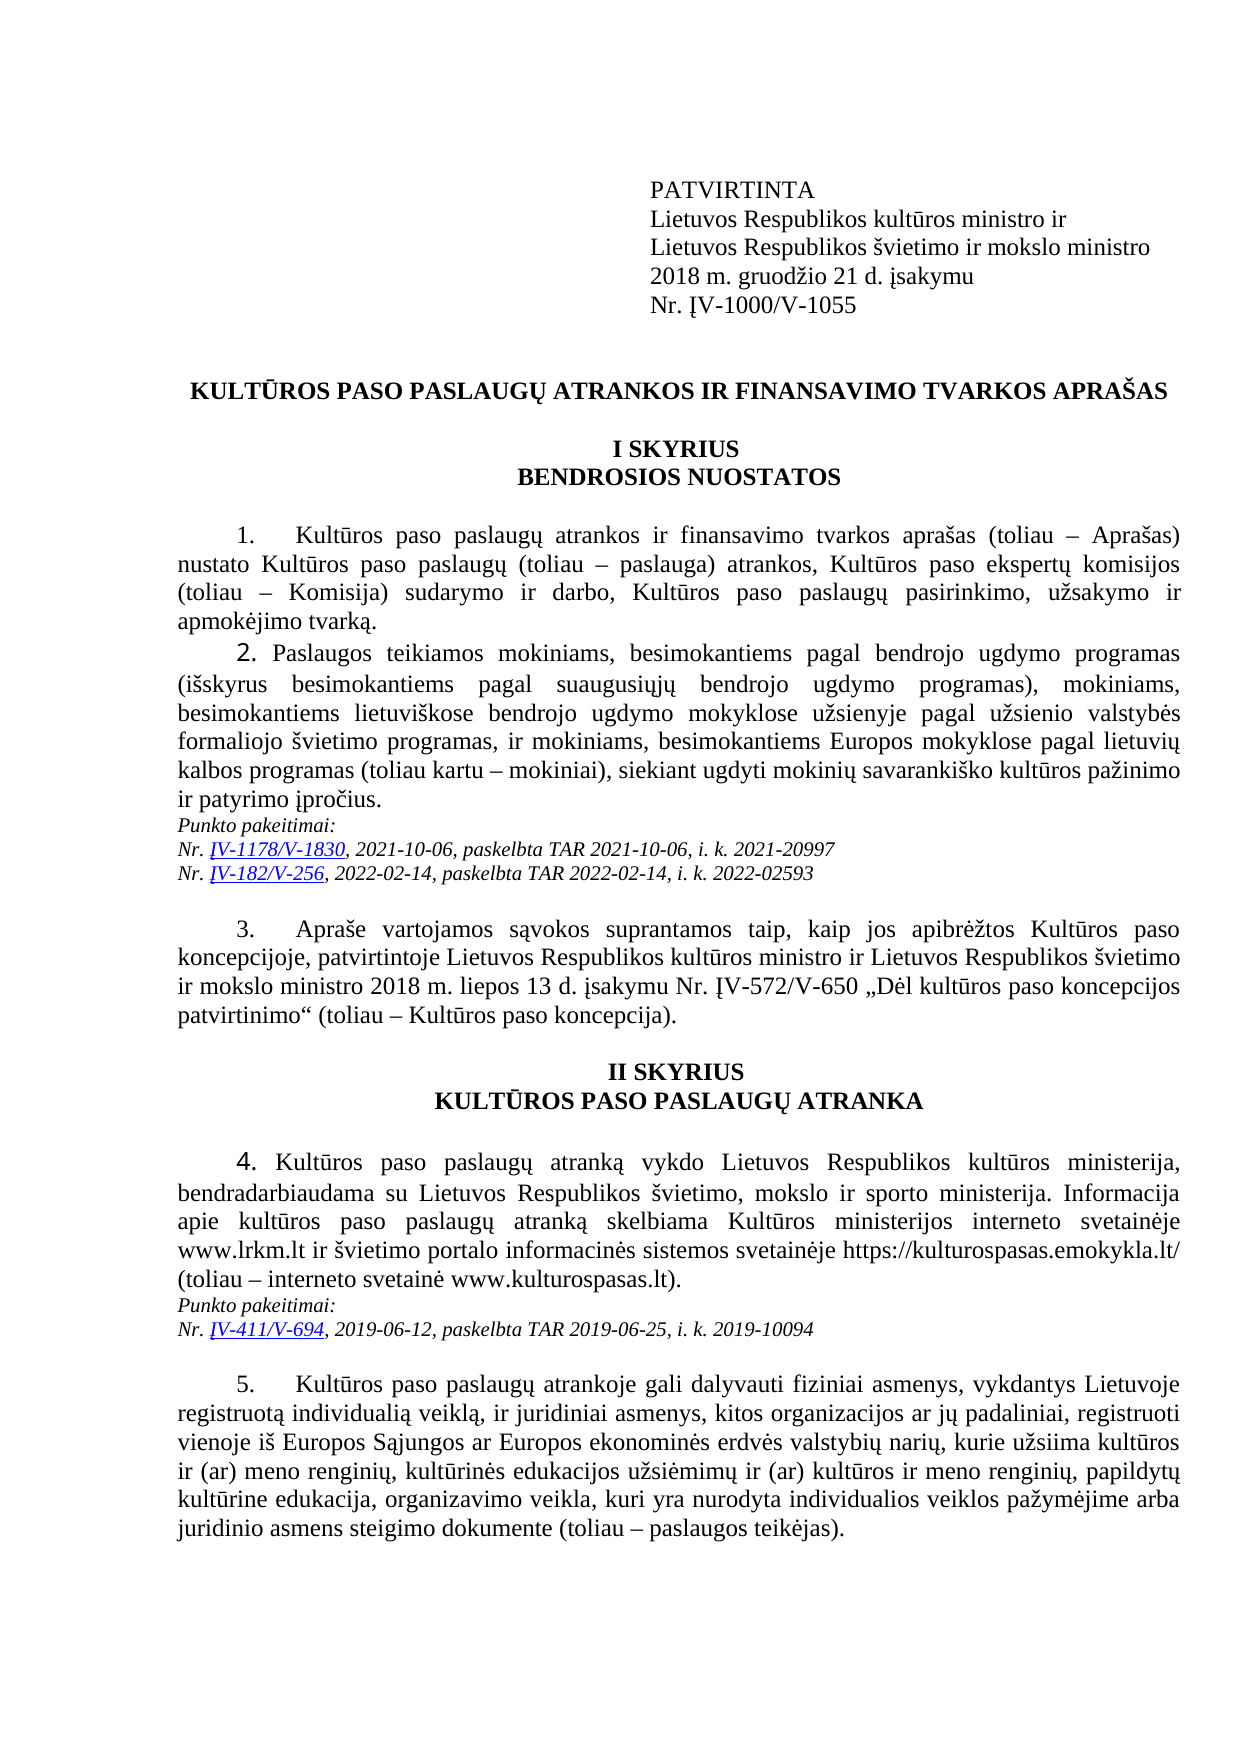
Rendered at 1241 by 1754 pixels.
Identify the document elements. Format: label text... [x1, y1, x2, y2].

text Lietuvos Respublikos švietimo ir mokslo ministro [650, 232, 1181, 261]
text KULTŪROS PASO PASLAUGŲ ATRANKOS IR FINANSAVIMO TVARKOS APRAŠAS [177, 376, 1181, 405]
text PATVIRTINTA [650, 175, 1181, 204]
text I SKYRIUS [177, 434, 1181, 462]
text 5. Kultūros paso paslaugų atrankoje gali dalyvauti fiziniai asmenys, vykdantys Lietuvoje registruotą individualią veiklą, ir juridiniai asmenys, kitos organizacijos ar jų padaliniai, registruoti vienoje iš Europos Sąjungos ar Europos ekonominės erdvės valstybių narių, kurie užsiima kultūros ir (ar) meno renginių, kultūrinės edukacijos užsiėmimų ir (ar) kultūros ir meno renginių, papildytų kultūrine edukacija, organizavimo veikla, kuri yra nurodyta individualios veiklos pažymėjime arba juridinio asmens steigimo dokumente (toliau – paslaugos teikėjas). [177, 1369, 1181, 1542]
text Nr. ĮV-1178/V-1830, 2021-10-06, paskelbta TAR 2021-10-06, i. k. 2021-20997 [177, 837, 1181, 861]
text II SKYRIUS [177, 1057, 1181, 1086]
text Nr. ĮV-182/V-256, 2022-02-14, paskelbta TAR 2022-02-14, i. k. 2022-02593 [177, 861, 1181, 885]
text Nr. ĮV-411/V-694, 2019-06-12, paskelbta TAR 2019-06-25, i. k. 2019-10094 [177, 1317, 1181, 1341]
text KULTŪROS PASO PASLAUGŲ ATRANKA [177, 1086, 1181, 1115]
text 3. Apraše vartojamos sąvokos suprantamos taip, kaip jos apibrėžtos Kultūros paso koncepcijoje, patvirtintoje Lietuvos Respublikos kultūros ministro ir Lietuvos Respublikos švietimo ir mokslo ministro 2018 m. liepos 13 d. įsakymu Nr. ĮV-572/V-650 „Dėl kultūros paso koncepcijos patvirtinimo“ (toliau – Kultūros paso koncepcija). [177, 914, 1181, 1029]
text Punkto pakeitimai: [177, 1293, 1181, 1317]
text 2018 m. gruodžio 21 d. įsakymu [650, 261, 1181, 290]
text Nr. ĮV-1000/V-1055 [650, 290, 1181, 319]
text 2. Paslaugos teikiamos mokiniams, besimokantiems pagal bendrojo ugdymo programas (išskyrus besimokantiems pagal suaugusiųjų bendrojo ugdymo programas), mokiniams, besimokantiems lietuviškose bendrojo ugdymo mokyklose užsienyje pagal užsienio valstybės formaliojo švietimo programas, ir mokiniams, besimokantiems Europos mokyklose pagal lietuvių kalbos programas (toliau kartu – mokiniai), siekiant ugdyti mokinių savarankiško kultūros pažinimo ir patyrimo įpročius. [177, 635, 1181, 813]
text 1. Kultūros paso paslaugų atrankos ir finansavimo tvarkos aprašas (toliau – Aprašas) nustato Kultūros paso paslaugų (toliau – paslauga) atrankos, Kultūros paso ekspertų komisijos (toliau – Komisija) sudarymo ir darbo, Kultūros paso paslaugų pasirinkimo, užsakymo ir apmokėjimo tvarką. [177, 520, 1181, 635]
text BENDROSIOS NUOSTATOS [177, 462, 1181, 491]
text Punkto pakeitimai: [177, 813, 1181, 837]
text Lietuvos Respublikos kultūros ministro ir [650, 204, 1181, 232]
text 4. Kultūros paso paslaugų atranką vykdo Lietuvos Respublikos kultūros ministerija, bendradarbiaudama su Lietuvos Respublikos švietimo, mokslo ir sporto ministerija. Informacija apie kultūros paso paslaugų atranką skelbiama Kultūros ministerijos interneto svetainėje www.lrkm.lt ir švietimo portalo informacinės sistemos svetainėje https://kulturospasas.emokykla.lt/ (toliau – interneto svetainė www.kulturospasas.lt). [177, 1144, 1181, 1293]
